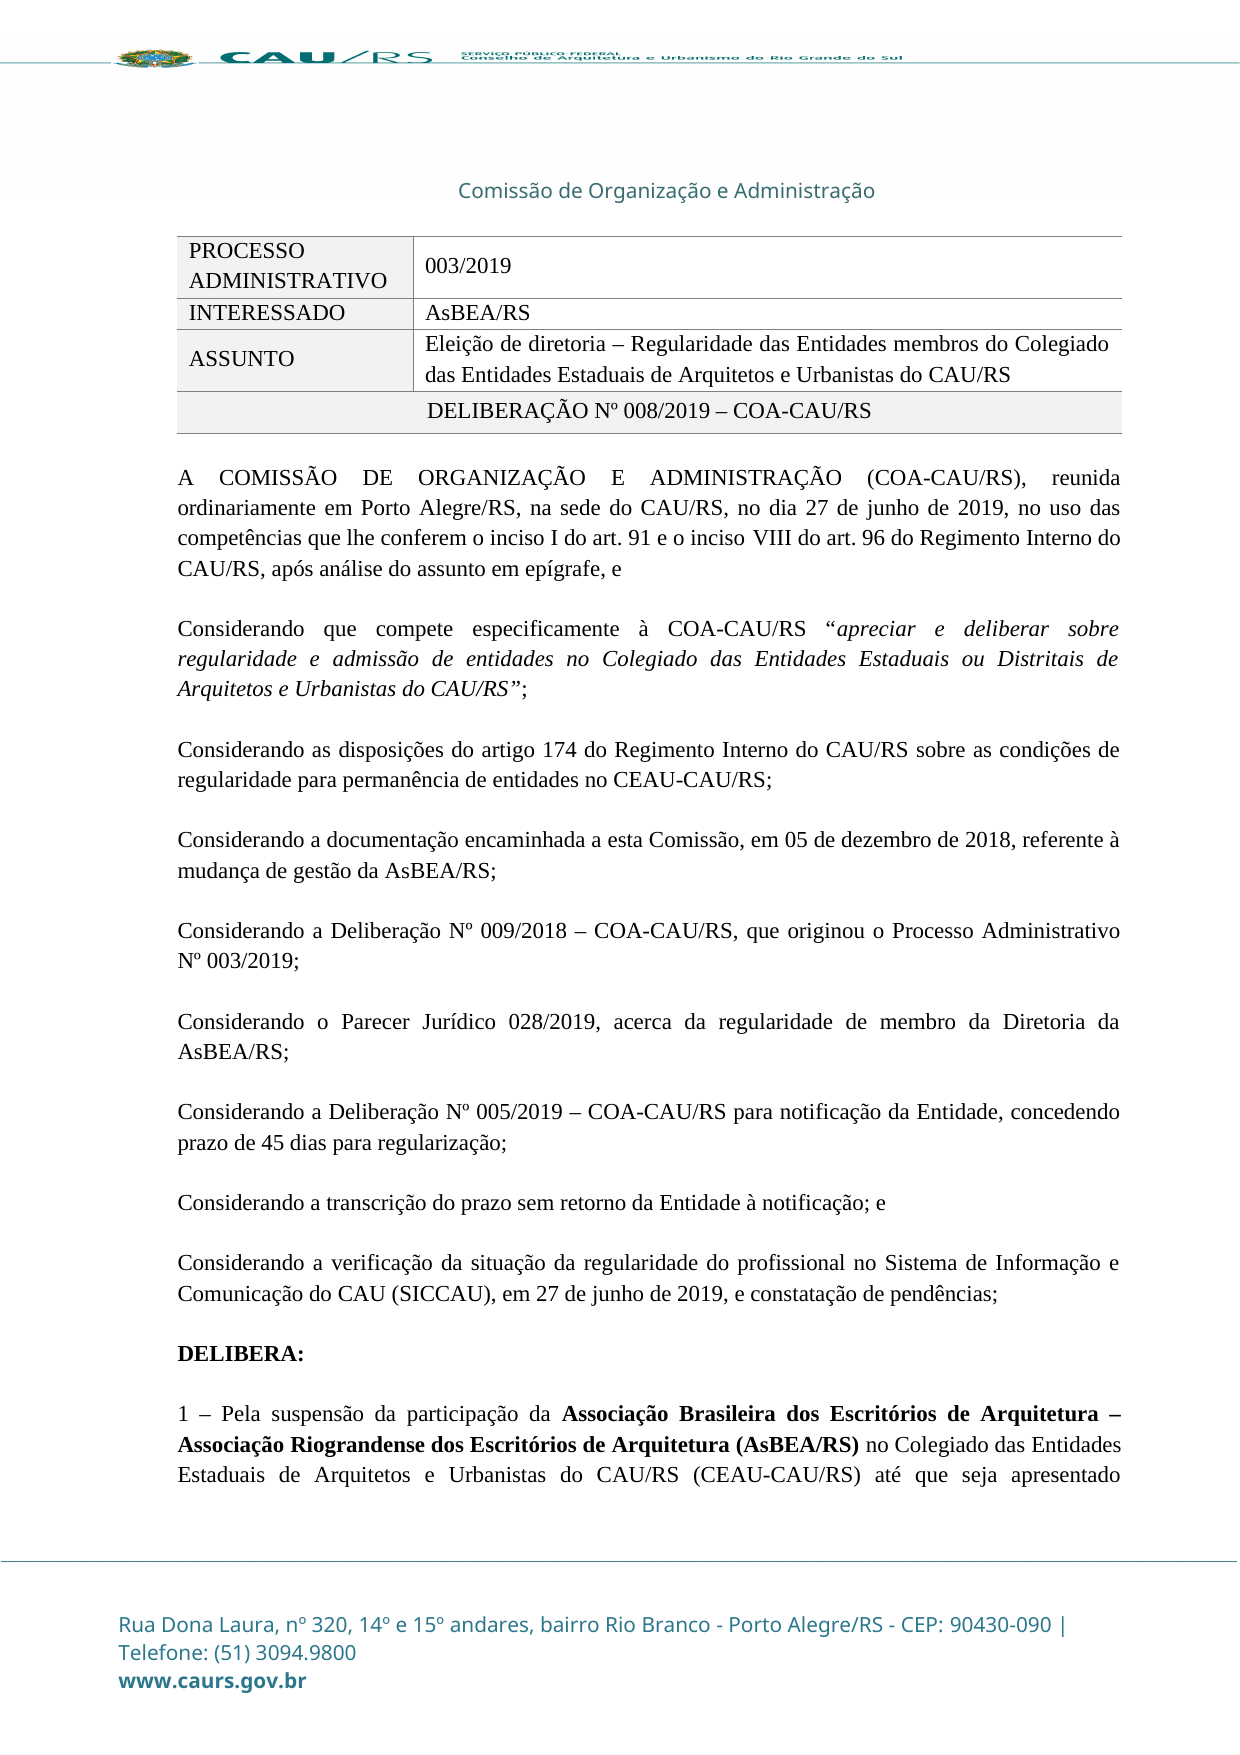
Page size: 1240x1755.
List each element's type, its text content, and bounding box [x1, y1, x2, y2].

text Considerando a verificação da situação da regularidade do profissional no Sistema de Informação e Comunicação do CAU (SICCAU), em 27 de junho de 2019, e constatação de pendências; [177, 1249, 1121, 1306]
table_header PROCESSO ADMINISTRATIVO [177, 237, 413, 298]
table_cell AsBEA/RS [414, 299, 1122, 329]
text Considerando a Deliberação Nº 009/2018 – COA-CAU/RS, que originou o Processo Administrativo Nº 003/2019; [177, 917, 1121, 974]
text Considerando o Parecer Jurídico 028/2019, acerca da regularidade de membro da Diretoria da AsBEA/RS; [177, 1008, 1121, 1064]
text 1 – Pela suspensão da participação da Associação Brasileira dos Escritórios de Arquitetura – Associação Riograndense dos Escritórios de Arquitetura (AsBEA/RS) no Colegiado das Entidades Estaduais de Arquitetos e Urbanistas do CAU/RS (CEAU-CAU/RS) até que seja apresentado [177, 1400, 1121, 1487]
text Considerando que compete especificamente à COA-CAU/RS “apreciar e deliberar sobre regularidade e admissão de entidades no Colegiado das Entidades Estaduais ou Distritais de Arquitetos e Urbanistas do CAU/RS”; [177, 615, 1121, 702]
table_cell ASSUNTO [177, 330, 413, 391]
table_cell Eleição de diretoria – Regularidade das Entidades membros do Colegiado das Entidades Estaduais de Arquitetos e Urbanistas do CAU/RS [414, 330, 1122, 391]
text Considerando a Deliberação Nº 005/2019 – COA-CAU/RS para notificação da Entidade, concedendo prazo de 45 dias para regularização; [177, 1098, 1121, 1155]
table_cell DELIBERAÇÃO Nº 008/2019 – COA-CAU/RS [177, 392, 1122, 433]
text DELIBERA: [177, 1340, 1121, 1366]
table_header 003/2019 [414, 237, 1122, 298]
text Considerando a documentação encaminhada a esta Comissão, em 05 de dezembro de 2018, referente à mudança de gestão da AsBEA/RS; [177, 826, 1121, 883]
text Considerando as disposições do artigo 174 do Regimento Interno do CAU/RS sobre as condições de regularidade para permanência de entidades no CEAU-CAU/RS; [177, 736, 1121, 792]
table_cell INTERESSADO [177, 299, 413, 329]
text A COMISSÃO DE ORGANIZAÇÃO E ADMINISTRAÇÃO (COA-CAU/RS), reunida ordinariamente em Porto Alegre/RS, na sede do CAU/RS, no dia 27 de junho de 2019, no uso das competências que lhe conferem o inciso I do art. 91 e o inciso VIII do art. 96 do Regimento Interno do CAU/RS, após análise do assunto em epígrafe, e [177, 464, 1121, 581]
text Considerando a transcrição do prazo sem retorno da Entidade à notificação; e [177, 1189, 1121, 1215]
